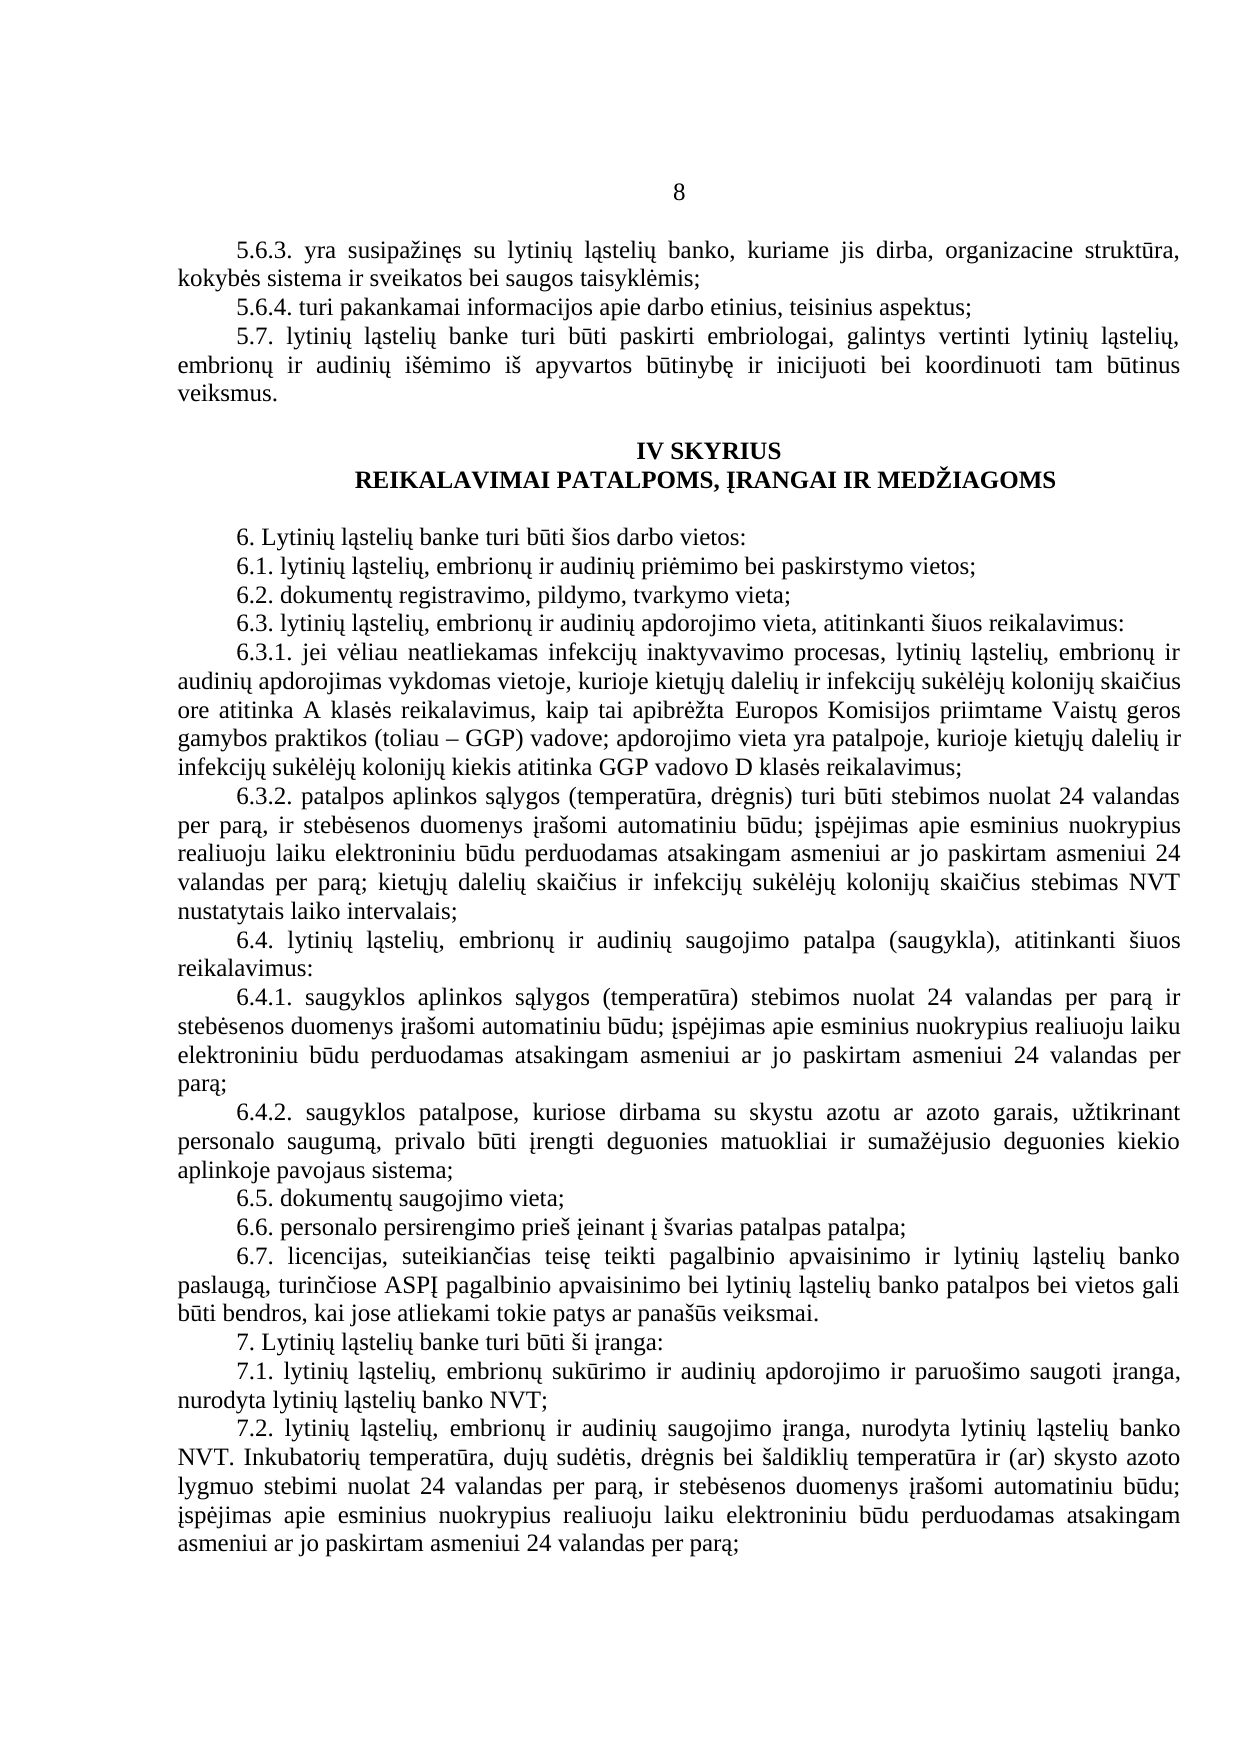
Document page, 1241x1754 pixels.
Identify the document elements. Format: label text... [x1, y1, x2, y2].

text 6.7. licencijas, suteikiančias teisę teikti pagalbinio apvaisinimo ir lytinių ląstelių banko paslaugą, turinčiose ASPĮ pagalbinio apvaisinimo bei lytinių ląstelių banko patalpos bei vietos gali būti bendros, kai jose atliekami tokie patys ar panašūs veiksmai. [177, 1241, 1181, 1327]
text 5.6.4. turi pakankamai informacijos apie darbo etinius, teisinius aspektus; [177, 292, 1181, 321]
text 7.1. lytinių ląstelių, embrionų sukūrimo ir audinių apdorojimo ir paruošimo saugoti įranga, nurodyta lytinių ląstelių banko NVT; [177, 1356, 1181, 1413]
text 6.4.2. saugyklos patalpose, kuriose dirbama su skystu azotu ar azoto garais, užtikrinant personalo saugumą, privalo būti įrengti deguonies matuokliai ir sumažėjusio deguonies kiekio aplinkoje pavojaus sistema; [177, 1097, 1181, 1183]
text 6.6. personalo persirengimo prieš įeinant į švarias patalpas patalpa; [177, 1212, 1181, 1241]
text 6.5. dokumentų saugojimo vieta; [177, 1183, 1181, 1212]
text 5.6.3. yra susipažinęs su lytinių ląstelių banko, kuriame jis dirba, organizacine struktūra, kokybės sistema ir sveikatos bei saugos taisyklėmis; [177, 235, 1181, 292]
text IV SKYRIUS [177, 436, 1181, 465]
text 6. Lytinių ląstelių banke turi būti šios darbo vietos: [177, 522, 1181, 551]
text 6.3.1. jei vėliau neatliekamas infekcijų inaktyvavimo procesas, lytinių ląstelių, embrionų ir audinių apdorojimas vykdomas vietoje, kurioje kietųjų dalelių ir infekcijų sukėlėjų kolonijų skaičius ore atitinka A klasės reikalavimus, kaip tai apibrėžta Europos Komisijos priimtame Vaistų geros gamybos praktikos (toliau – GGP) vadove; apdorojimo vieta yra patalpoje, kurioje kietųjų dalelių ir infekcijų sukėlėjų kolonijų kiekis atitinka GGP vadovo D klasės reikalavimus; [177, 637, 1181, 781]
text 6.4. lytinių ląstelių, embrionų ir audinių saugojimo patalpa (saugykla), atitinkanti šiuos reikalavimus: [177, 925, 1181, 982]
text 6.3.2. patalpos aplinkos sąlygos (temperatūra, drėgnis) turi būti stebimos nuolat 24 valandas per parą, ir stebėsenos duomenys įrašomi automatiniu būdu; įspėjimas apie esminius nuokrypius realiuoju laiku elektroniniu būdu perduodamas atsakingam asmeniui ar jo paskirtam asmeniui 24 valandas per parą; kietųjų dalelių skaičius ir infekcijų sukėlėjų kolonijų skaičius stebimas NVT nustatytais laiko intervalais; [177, 781, 1181, 925]
text REIKALAVIMAI PATALPOMS, ĮRANGAI IR MEDŽIAGOMS [177, 465, 1181, 493]
text 6.3. lytinių ląstelių, embrionų ir audinių apdorojimo vieta, atitinkanti šiuos reikalavimus: [177, 608, 1181, 637]
text 6.1. lytinių ląstelių, embrionų ir audinių priėmimo bei paskirstymo vietos; [177, 551, 1181, 580]
text 6.2. dokumentų registravimo, pildymo, tvarkymo vieta; [177, 580, 1181, 608]
text 7. Lytinių ląstelių banke turi būti ši įranga: [177, 1327, 1181, 1356]
text 6.4.1. saugyklos aplinkos sąlygos (temperatūra) stebimos nuolat 24 valandas per parą ir stebėsenos duomenys įrašomi automatiniu būdu; įspėjimas apie esminius nuokrypius realiuoju laiku elektroniniu būdu perduodamas atsakingam asmeniui ar jo paskirtam asmeniui 24 valandas per parą; [177, 982, 1181, 1097]
text 5.7. lytinių ląstelių banke turi būti paskirti embriologai, galintys vertinti lytinių ląstelių, embrionų ir audinių išėmimo iš apyvartos būtinybę ir inicijuoti bei koordinuoti tam būtinus veiksmus. [177, 321, 1181, 407]
text 7.2. lytinių ląstelių, embrionų ir audinių saugojimo įranga, nurodyta lytinių ląstelių banko NVT. Inkubatorių temperatūra, dujų sudėtis, drėgnis bei šaldiklių temperatūra ir (ar) skysto azoto lygmuo stebimi nuolat 24 valandas per parą, ir stebėsenos duomenys įrašomi automatiniu būdu; įspėjimas apie esminius nuokrypius realiuoju laiku elektroniniu būdu perduodamas atsakingam asmeniui ar jo paskirtam asmeniui 24 valandas per parą; [177, 1413, 1181, 1557]
